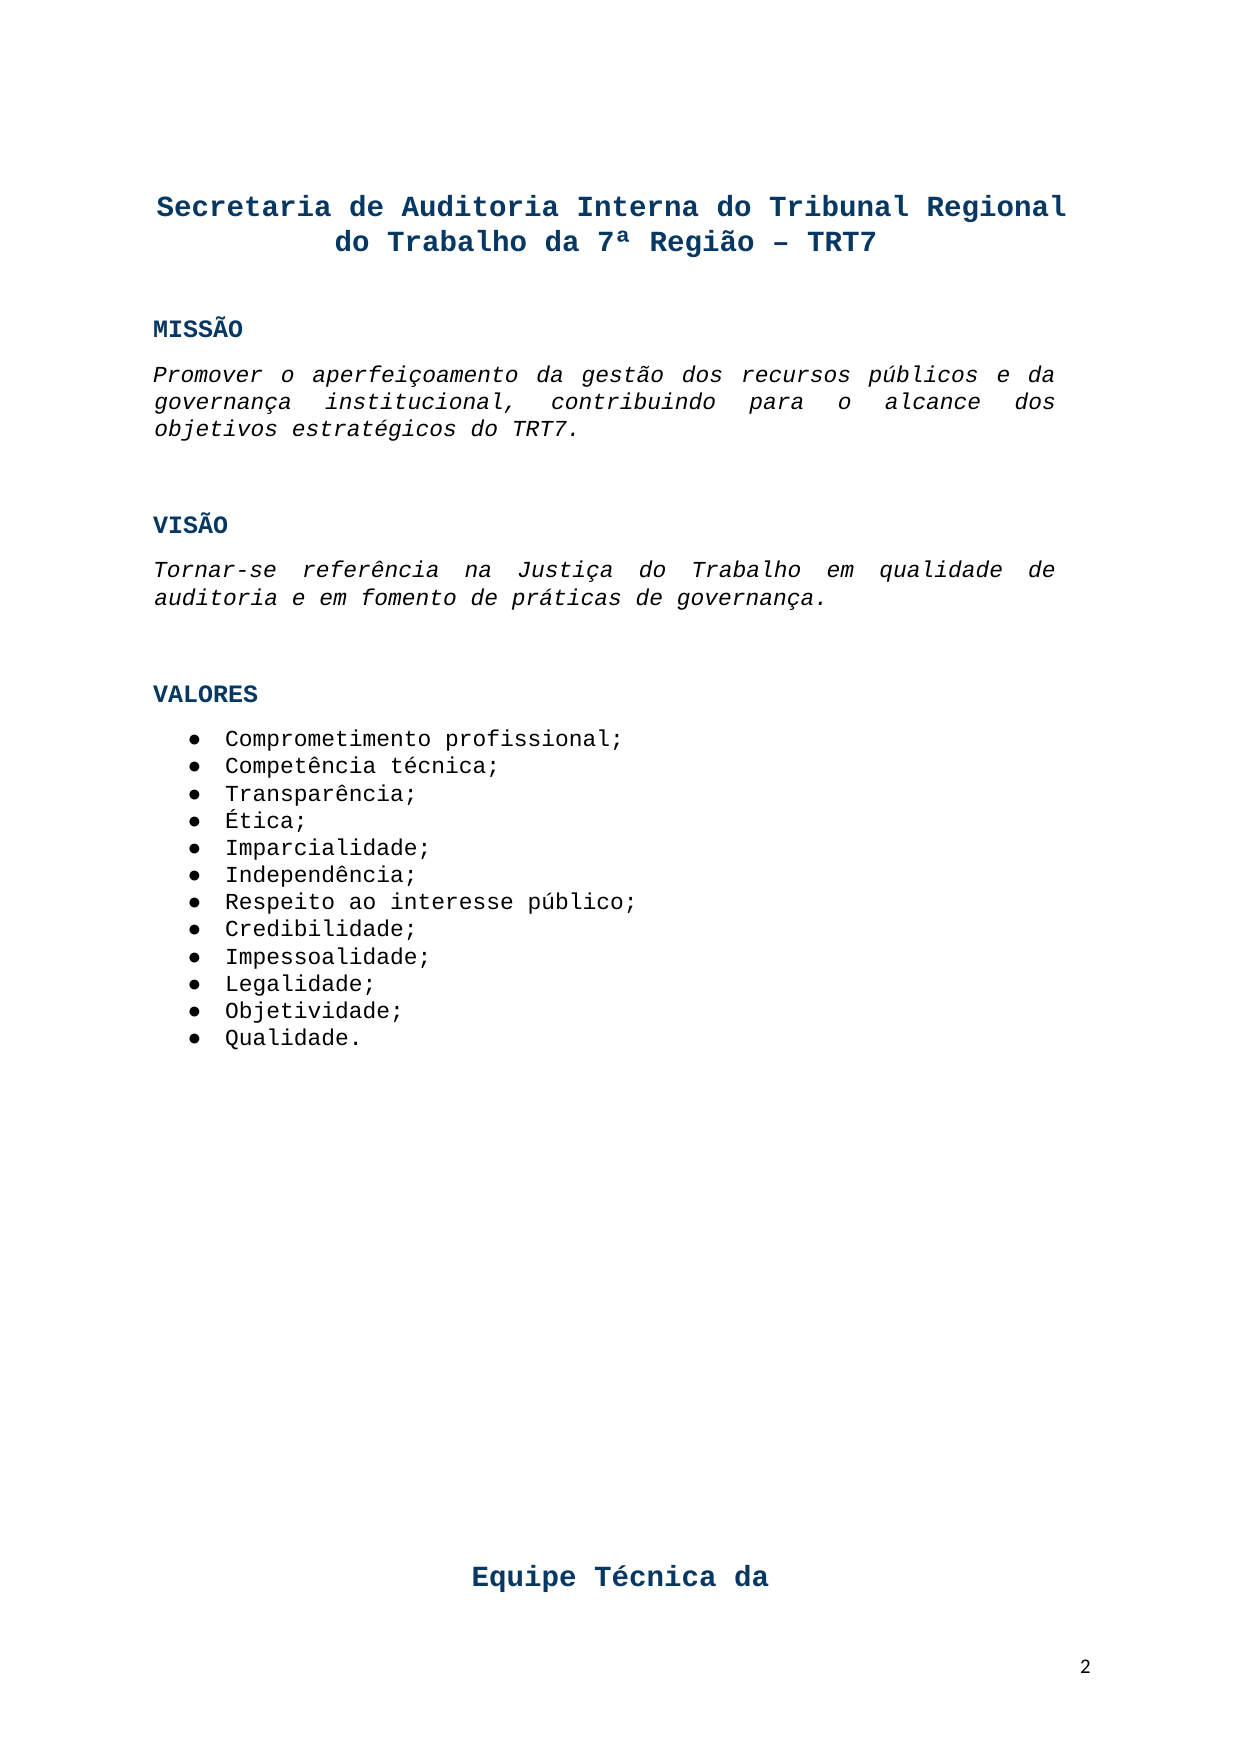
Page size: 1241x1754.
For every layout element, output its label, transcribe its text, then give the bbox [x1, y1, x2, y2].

list Objetividade; [187, 999, 1058, 1025]
text MISSÃO [153, 317, 1058, 345]
text Promover o aperfeiçoamento da gestão dos recursos públicos e da governança institucional, contribuindo para o alcance dos objetivos estratégicos do TRT7. [153, 363, 1058, 443]
list Ética; [187, 809, 1058, 835]
list Imparcialidade; [187, 836, 1058, 862]
list Competência técnica; [187, 755, 1058, 781]
list Independência; [187, 863, 1058, 889]
text Tornar-se referência na Justiça do Trabalho em qualidade de auditoria e em fomento de práticas de governança. [153, 559, 1058, 612]
text Secretaria de Auditoria Interna do Tribunal Regional [150, 192, 1090, 225]
text Equipe Técnica da [150, 1562, 1090, 1595]
list Transparência; [187, 782, 1058, 808]
list Qualidade. [187, 1027, 1058, 1052]
text VISÃO [153, 512, 1058, 541]
list Credibilidade; [187, 918, 1058, 944]
list Comprometimento profissional; [187, 727, 1058, 753]
text VALORES [153, 681, 1058, 709]
list Impessoalidade; [187, 945, 1058, 971]
list Legalidade; [187, 972, 1058, 998]
list Respeito ao interesse público; [187, 891, 1058, 917]
text do Trabalho da 7ª Região – TRT7 [153, 227, 1058, 261]
